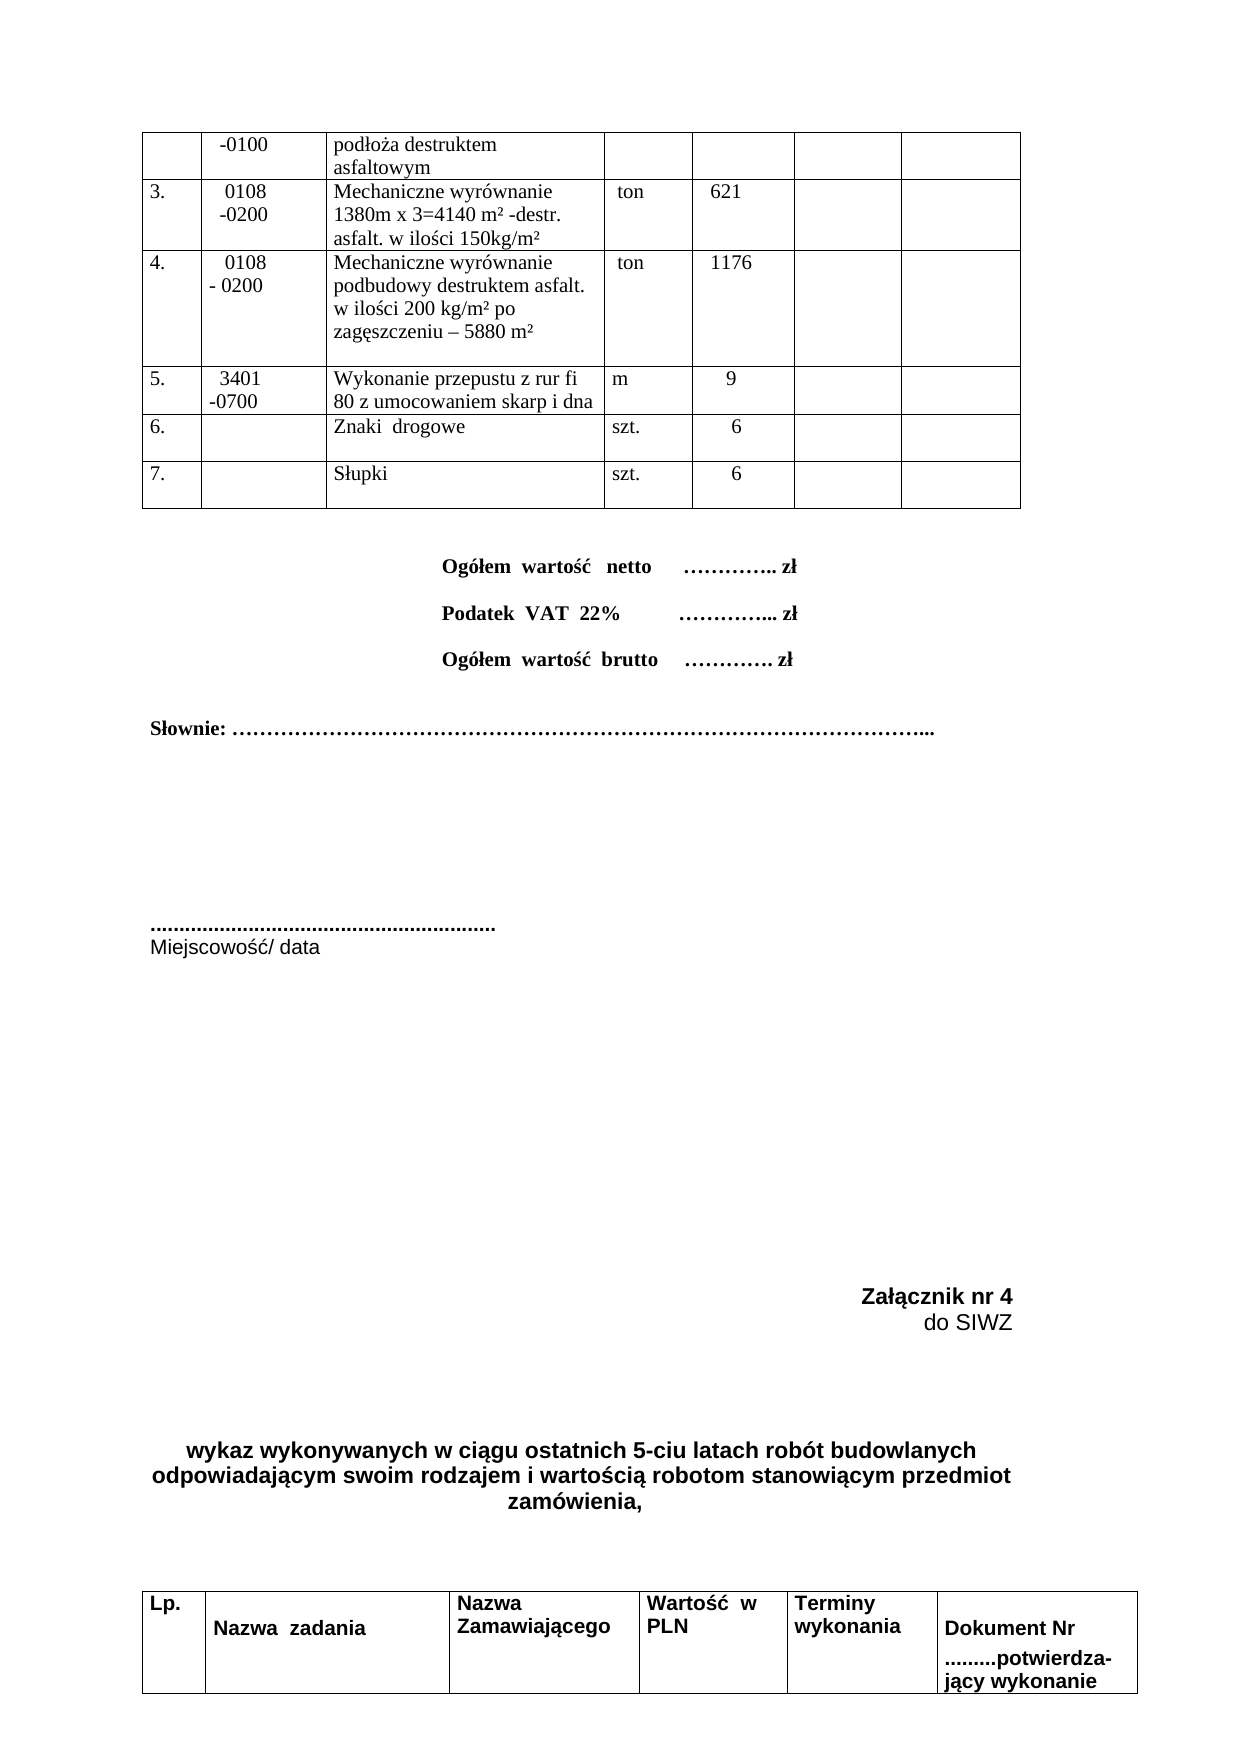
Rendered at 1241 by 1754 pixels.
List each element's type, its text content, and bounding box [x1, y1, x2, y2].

table_cell [605, 133, 692, 179]
table_cell 621 [693, 180, 794, 249]
table_header Terminy wykonania [788, 1592, 937, 1693]
text Ogółem wartość brutto …………. zł [150, 648, 1013, 671]
table_cell 4. [143, 251, 201, 366]
table_cell [902, 462, 1020, 508]
table_cell 1176 [693, 251, 794, 366]
table_cell 6 [693, 462, 794, 508]
table_header Nazwa Zamawiającego [450, 1592, 639, 1693]
table_cell 0108 -0200 [202, 180, 326, 249]
table_cell [143, 133, 201, 179]
table_cell [902, 133, 1020, 179]
table_cell [795, 462, 901, 508]
table_header Dokument Nr .........potwierdza- jący wykonanie [938, 1592, 1137, 1693]
subtitle Miejscowość/ data [150, 935, 1013, 958]
table_cell m [605, 367, 692, 413]
text Załącznik nr 4 [150, 1284, 1013, 1309]
table_cell [795, 180, 901, 249]
table_cell 0108 - 0200 [202, 251, 326, 366]
table_cell 3401 -0700 [202, 367, 326, 413]
table_cell 6 [693, 415, 794, 461]
table_cell podłoża destruktem asfaltowym [327, 133, 604, 179]
table_header Nazwa zadania [206, 1592, 449, 1693]
table_cell [693, 133, 794, 179]
table_cell [795, 133, 901, 179]
table_cell Znaki drogowe [327, 415, 604, 461]
table_cell ton [605, 180, 692, 249]
table_cell Wykonanie przepustu z rur fi 80 z umocowaniem skarp i dna [327, 367, 604, 413]
table_cell 7. [143, 462, 201, 508]
table_cell [902, 415, 1020, 461]
table_cell 6. [143, 415, 201, 461]
table_cell Mechaniczne wyrównanie podbudowy destruktem asfalt. w ilości 200 kg/m² po zagęszczeniu – 5880 m² [327, 251, 604, 366]
table_header Lp. [143, 1592, 205, 1693]
text Słownie: ………………………………………………………………………………………... [150, 717, 1013, 740]
table_cell szt. [605, 415, 692, 461]
text Ogółem wartość netto ………….. zł [150, 555, 1013, 578]
text wykaz wykonywanych w ciągu ostatnich 5-ciu latach robót budowlanych odpowiadającym swoim rodzajem i wartością robotom stanowiącym przedmiot zamówienia, [150, 1437, 1013, 1514]
table_cell [902, 251, 1020, 366]
table_cell [795, 251, 901, 366]
table_cell [795, 367, 901, 413]
table_cell 3. [143, 180, 201, 249]
table_cell 5. [143, 367, 201, 413]
table_cell [902, 367, 1020, 413]
table_cell [795, 415, 901, 461]
table_cell Słupki [327, 462, 604, 508]
text Podatek VAT 22% …………... zł [150, 602, 1013, 625]
table_cell Mechaniczne wyrównanie 1380m x 3=4140 m² -destr. asfalt. w ilości 150kg/m² [327, 180, 604, 249]
table_header Wartość w PLN [640, 1592, 787, 1693]
table_cell 9 [693, 367, 794, 413]
table_cell [202, 415, 326, 461]
table_cell szt. [605, 462, 692, 508]
table_cell [902, 180, 1020, 249]
table_cell [202, 462, 326, 508]
subtitle ............................................................ [150, 912, 1013, 935]
text do SIWZ [150, 1309, 1013, 1335]
table_cell ton [605, 251, 692, 366]
table_cell -0100 [202, 133, 326, 179]
